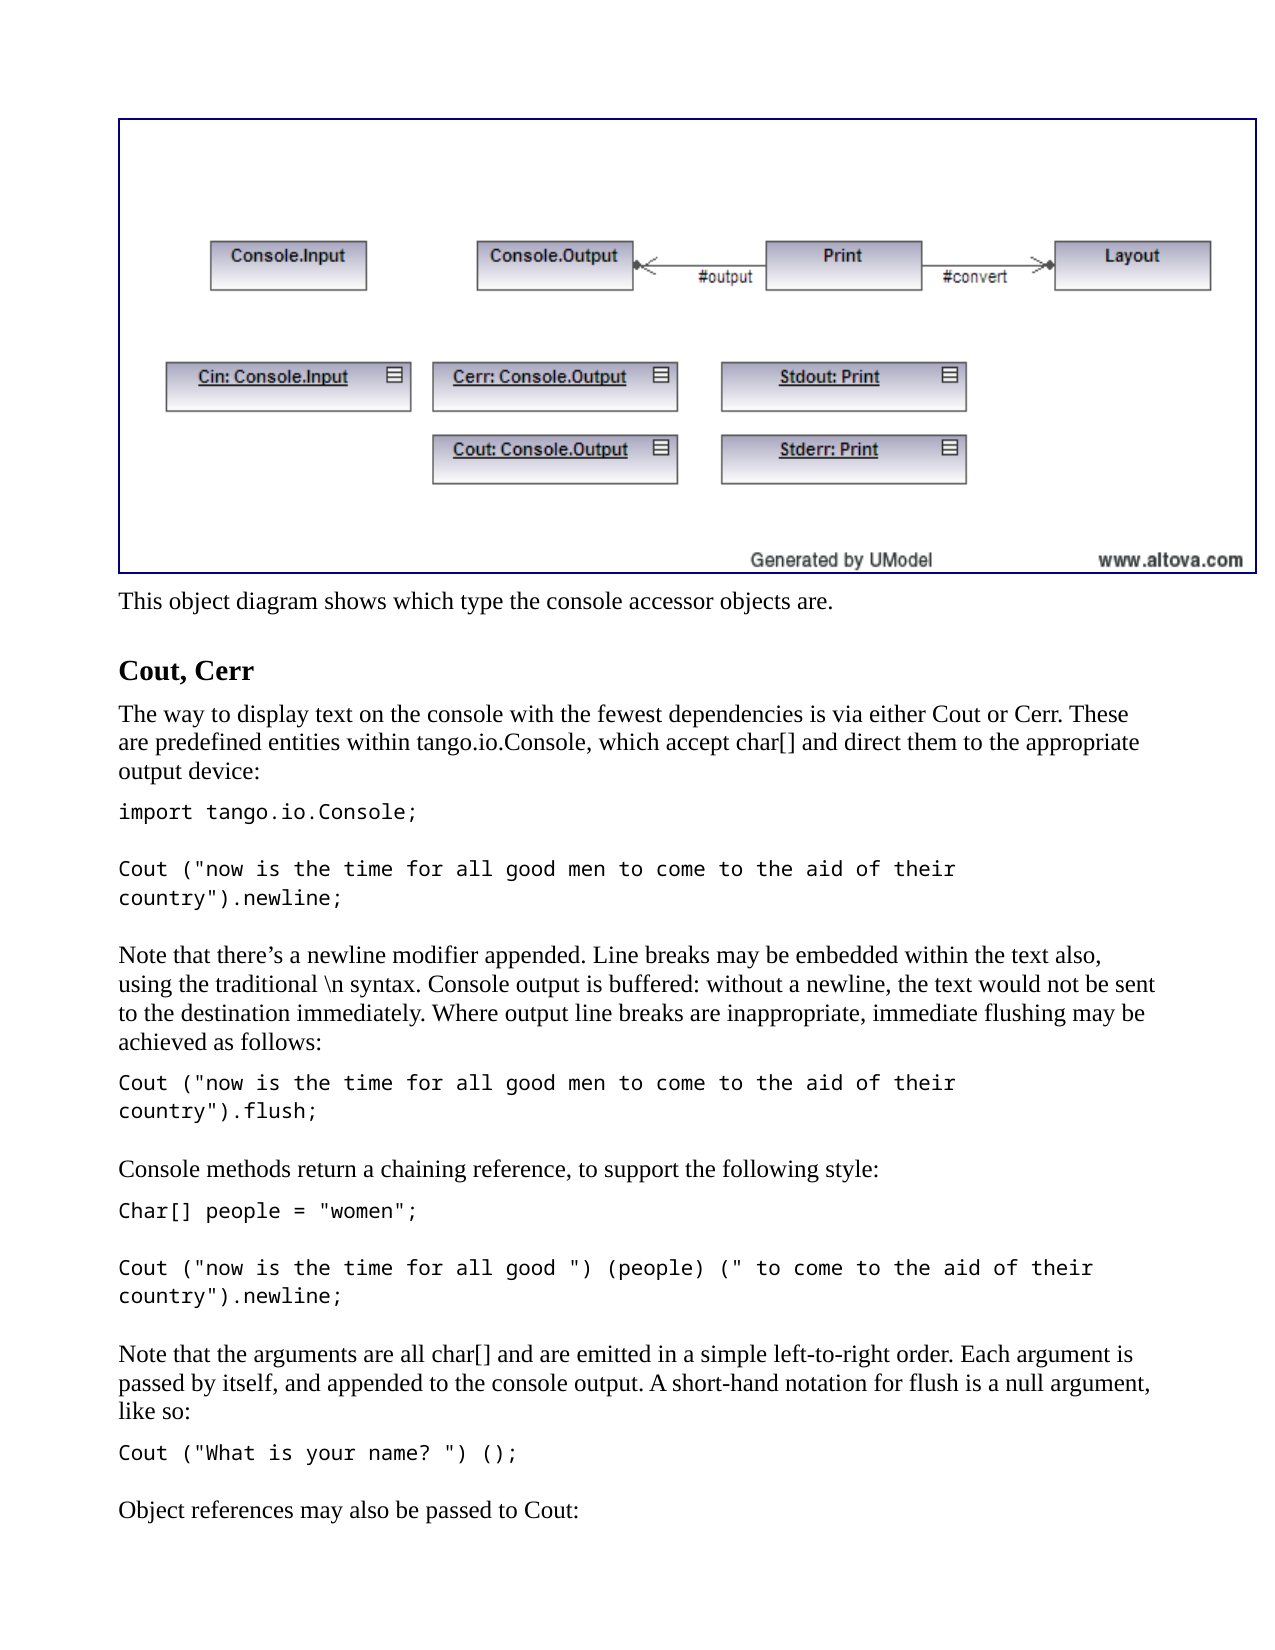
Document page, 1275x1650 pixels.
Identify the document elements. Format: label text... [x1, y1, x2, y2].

text Object references may also be passed to Cout: [118, 1496, 1157, 1524]
text This object diagram shows which type the console accessor objects are. [118, 586, 1157, 615]
text Note that there’s a newline modifier appended. Line breaks may be embedded within the text also, using the traditional \n syntax. Console output is buffered: without a newline, the text would not be sent to the destination immediately. Where output line breaks are inappropriate, immediate flushing may be achieved as follows: [118, 941, 1157, 1056]
text Note that the arguments are all char[] and are emitted in a simple left-to-right order. Each argument is passed by itself, and appended to the console output. A short-hand notation for flush is a null argument, like so: [118, 1339, 1157, 1425]
text Console methods return a chaining reference, to support the following style: [118, 1154, 1157, 1183]
subtitle Cout, Cerr [118, 653, 1157, 686]
text Cout ("now is the time for all good men to come to the aid of their country").newline; [118, 854, 1157, 911]
picture [120, 120, 1255, 572]
text import tango.io.Console; [118, 797, 1157, 826]
text Cout ("What is your name? ") (); [118, 1438, 1157, 1466]
text Cout ("now is the time for all good men to come to the aid of their country").flush; [118, 1068, 1157, 1125]
text Char[] people = "women"; [118, 1196, 1157, 1224]
text The way to display text on the console with the fewest dependencies is via either Cout or Cerr. These are predefined entities within tango.io.Console, which accept char[] and direct them to the appropriate output device: [118, 699, 1157, 785]
text Cout ("now is the time for all good ") (people) (" to come to the aid of their country").newline; [118, 1253, 1157, 1309]
